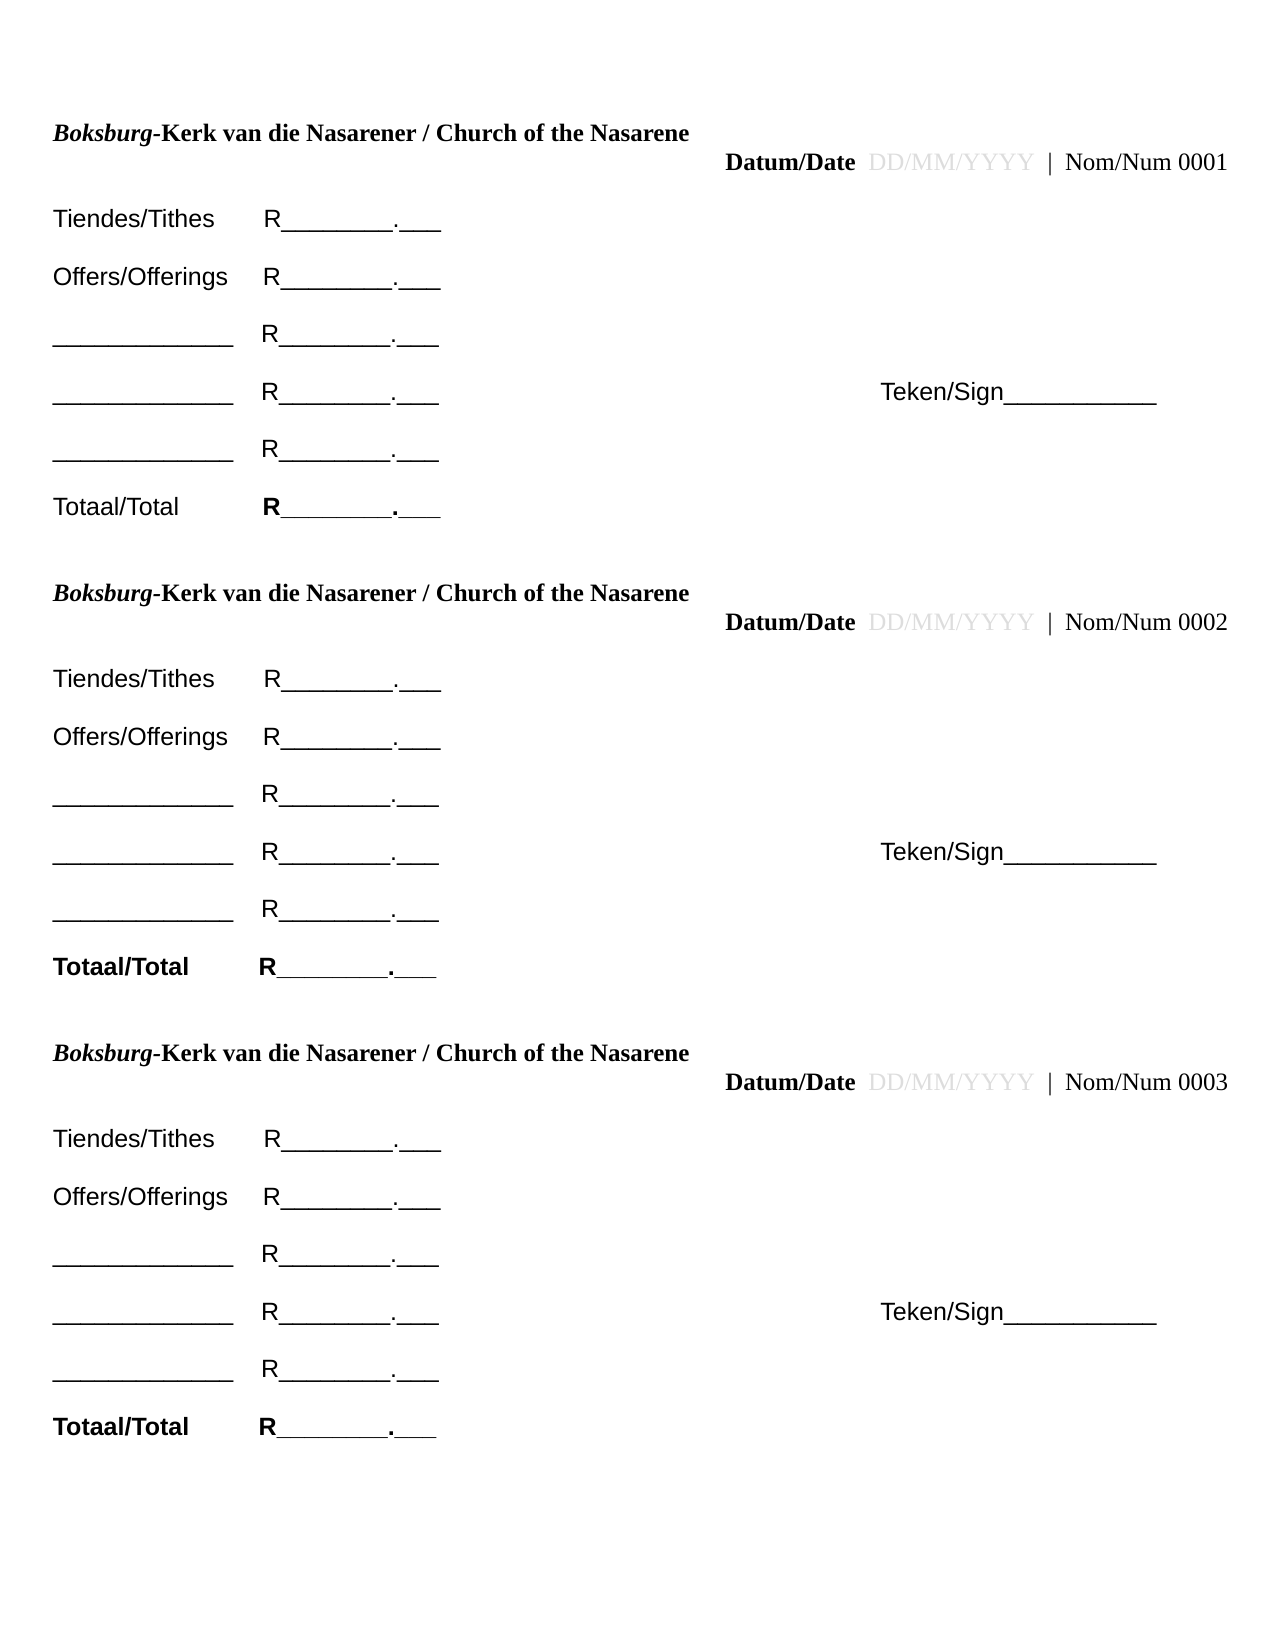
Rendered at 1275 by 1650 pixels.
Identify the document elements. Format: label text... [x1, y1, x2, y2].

text Datum/Date DD/MM/YYYY | Nom/Num 0003 [53, 1067, 1232, 1096]
text Boksburg-Kerk van die Nasarener / Church of the Nasarene [53, 118, 1232, 147]
text Tiendes/Tithes R________.___ [53, 204, 1232, 233]
text Offers/Offerings R________.___ [53, 722, 1232, 751]
text Boksburg-Kerk van die Nasarener / Church of the Nasarene [53, 1038, 1232, 1067]
text _____________ R________.___ [53, 1239, 1232, 1268]
text _____________ R________.___ Teken/Sign___________ [53, 377, 1232, 406]
text Totaal/Total R________.___ [53, 1412, 1232, 1441]
text Boksburg-Kerk van die Nasarener / Church of the Nasarene [53, 578, 1232, 607]
text _____________ R________.___ [53, 894, 1232, 923]
text Offers/Offerings R________.___ [53, 262, 1232, 291]
text Datum/Date DD/MM/YYYY | Nom/Num 0001 [53, 147, 1232, 176]
text Totaal/Total R________.___ [53, 492, 1232, 521]
text _____________ R________.___ Teken/Sign___________ [53, 837, 1232, 866]
text _____________ R________.___ Teken/Sign___________ [53, 1297, 1232, 1326]
text _____________ R________.___ [53, 434, 1232, 463]
text Tiendes/Tithes R________.___ [53, 664, 1232, 693]
text Tiendes/Tithes R________.___ [53, 1124, 1232, 1153]
text Totaal/Total R________.___ [53, 952, 1232, 981]
text _____________ R________.___ [53, 1354, 1232, 1383]
text Offers/Offerings R________.___ [53, 1182, 1232, 1211]
text _____________ R________.___ [53, 319, 1232, 348]
text Datum/Date DD/MM/YYYY | Nom/Num 0002 [53, 607, 1232, 636]
text _____________ R________.___ [53, 779, 1232, 808]
